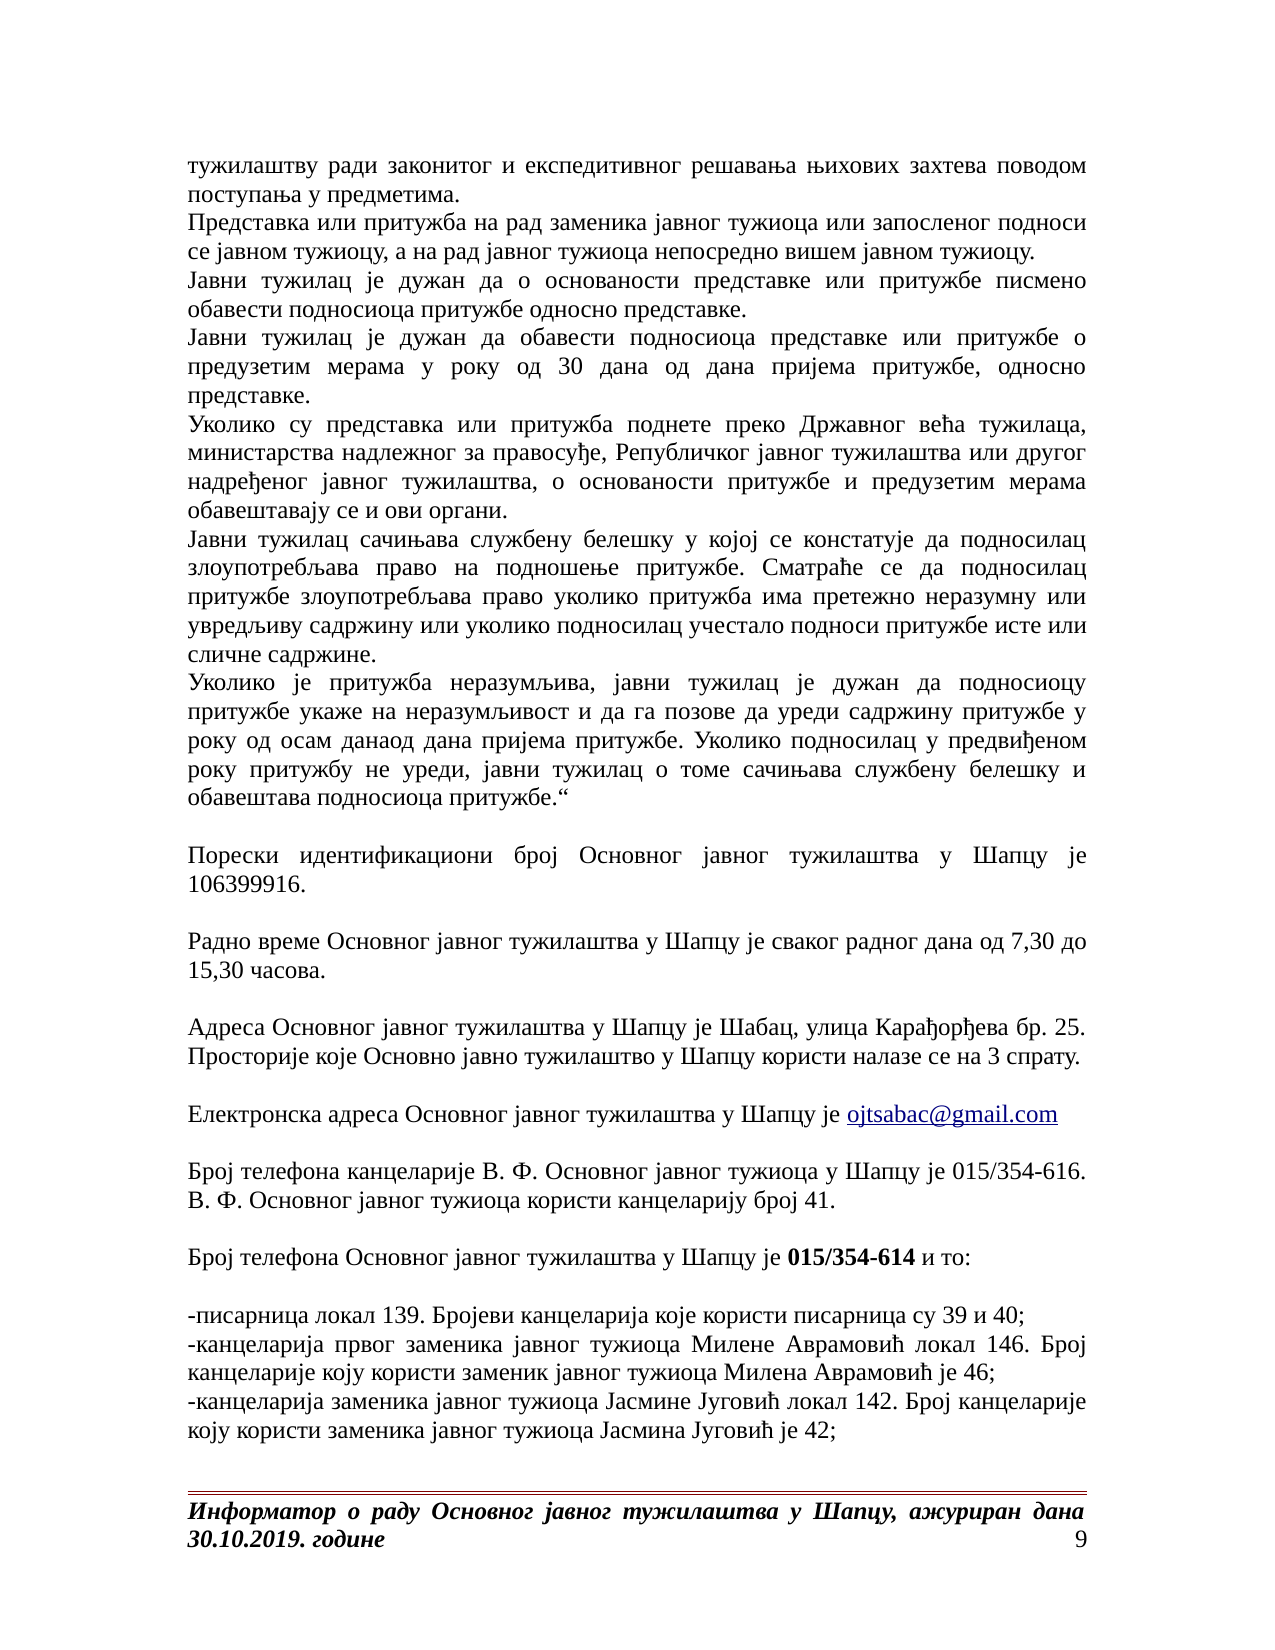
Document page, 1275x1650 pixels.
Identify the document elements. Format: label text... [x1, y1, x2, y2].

text Број телефона Основног јавног тужилаштва у Шапцу је 015/354-614 и то: [187, 1242, 1087, 1271]
text Порески идентификациони број Основног јавног тужилаштва у Шапцу је 106399916. [187, 840, 1087, 897]
text Адреса Основног јавног тужилаштва у Шапцу је Шабац, улица Карађорђева бр. 25. Просторије које Основно јавно тужилаштво у Шапцу користи налазе се на 3 спрату. [187, 1012, 1087, 1070]
text Јавни тужилац је дужан да о основаности представке или притужбе писмено обавести подносиоца притужбе односно представке. [187, 265, 1087, 322]
text Уколико је притужба неразумљива, јавни тужилац је дужан да подносиоцу притужбе укаже на неразумљивост и да га позове да уреди садржину притужбе у року од осам данаод дана пријема притужбе. Уколико подносилац у предвиђеном року притужбу не уреди, јавни тужилац о томе сачињава службену белешку и обавештава подносиоца притужбе.“ [187, 667, 1087, 811]
text -канцеларија заменика јавног тужиоца Јасмине Југовић локал 142. Број канцеларије коју користи заменика јавног тужиоца Јасмина Југовић је 42; [187, 1386, 1087, 1444]
text Уколико су представка или притужба поднете преко Државног већа тужилаца, министарства надлежног за правосуђе, Републичког јавног тужилаштва или другог надређеног јавног тужилаштва, о основаности притужбе и предузетим мерама обавештавају се и ови органи. [187, 409, 1087, 524]
text -писарница локал 139. Бројеви канцеларија које користи писарница су 39 и 40; [187, 1300, 1087, 1329]
text тужилаштву ради законитог и експедитивног решавања њихових захтева поводом поступања у предметима. [187, 150, 1087, 207]
text Радно време Основног јавног тужилаштва у Шапцу је сваког радног дана од 7,30 до 15,30 часова. [187, 926, 1087, 984]
text Број телефона канцеларије В. Ф. Основног јавног тужиоца у Шапцу је 015/354-616. В. Ф. Основног јавног тужиоца користи канцеларију број 41. [187, 1156, 1087, 1214]
text -канцеларија првог заменика јавног тужиоца Милене Аврамовић локал 146. Број канцеларије коју користи заменик јавног тужиоца Милена Аврамовић је 46; [187, 1329, 1087, 1386]
text Јавни тужилац сачињава службену белешку у којој се констатује да подносилац злоупотребљава право на подношење притужбе. Сматраће се да подносилац притужбе злоупотребљава право уколико притужба има претежно неразумну или увредљиву садржину или уколико подносилац учестало подноси притужбе исте или сличне садржине. [187, 524, 1087, 667]
text Представка или притужба на рад заменика јавног тужиоца или запосленог подноси се јавном тужиоцу, а на рад јавног тужиоца непосредно вишем јавном тужиоцу. [187, 207, 1087, 265]
text Јавни тужилац је дужан да обавести подносиоца представке или притужбе о предузетим мерама у року од 30 дана од дана пријема притужбе, односно представке. [187, 322, 1087, 409]
text Електронска адреса Основног јавног тужилаштва у Шапцу је ojtsabac@gmail.com [187, 1099, 1087, 1127]
